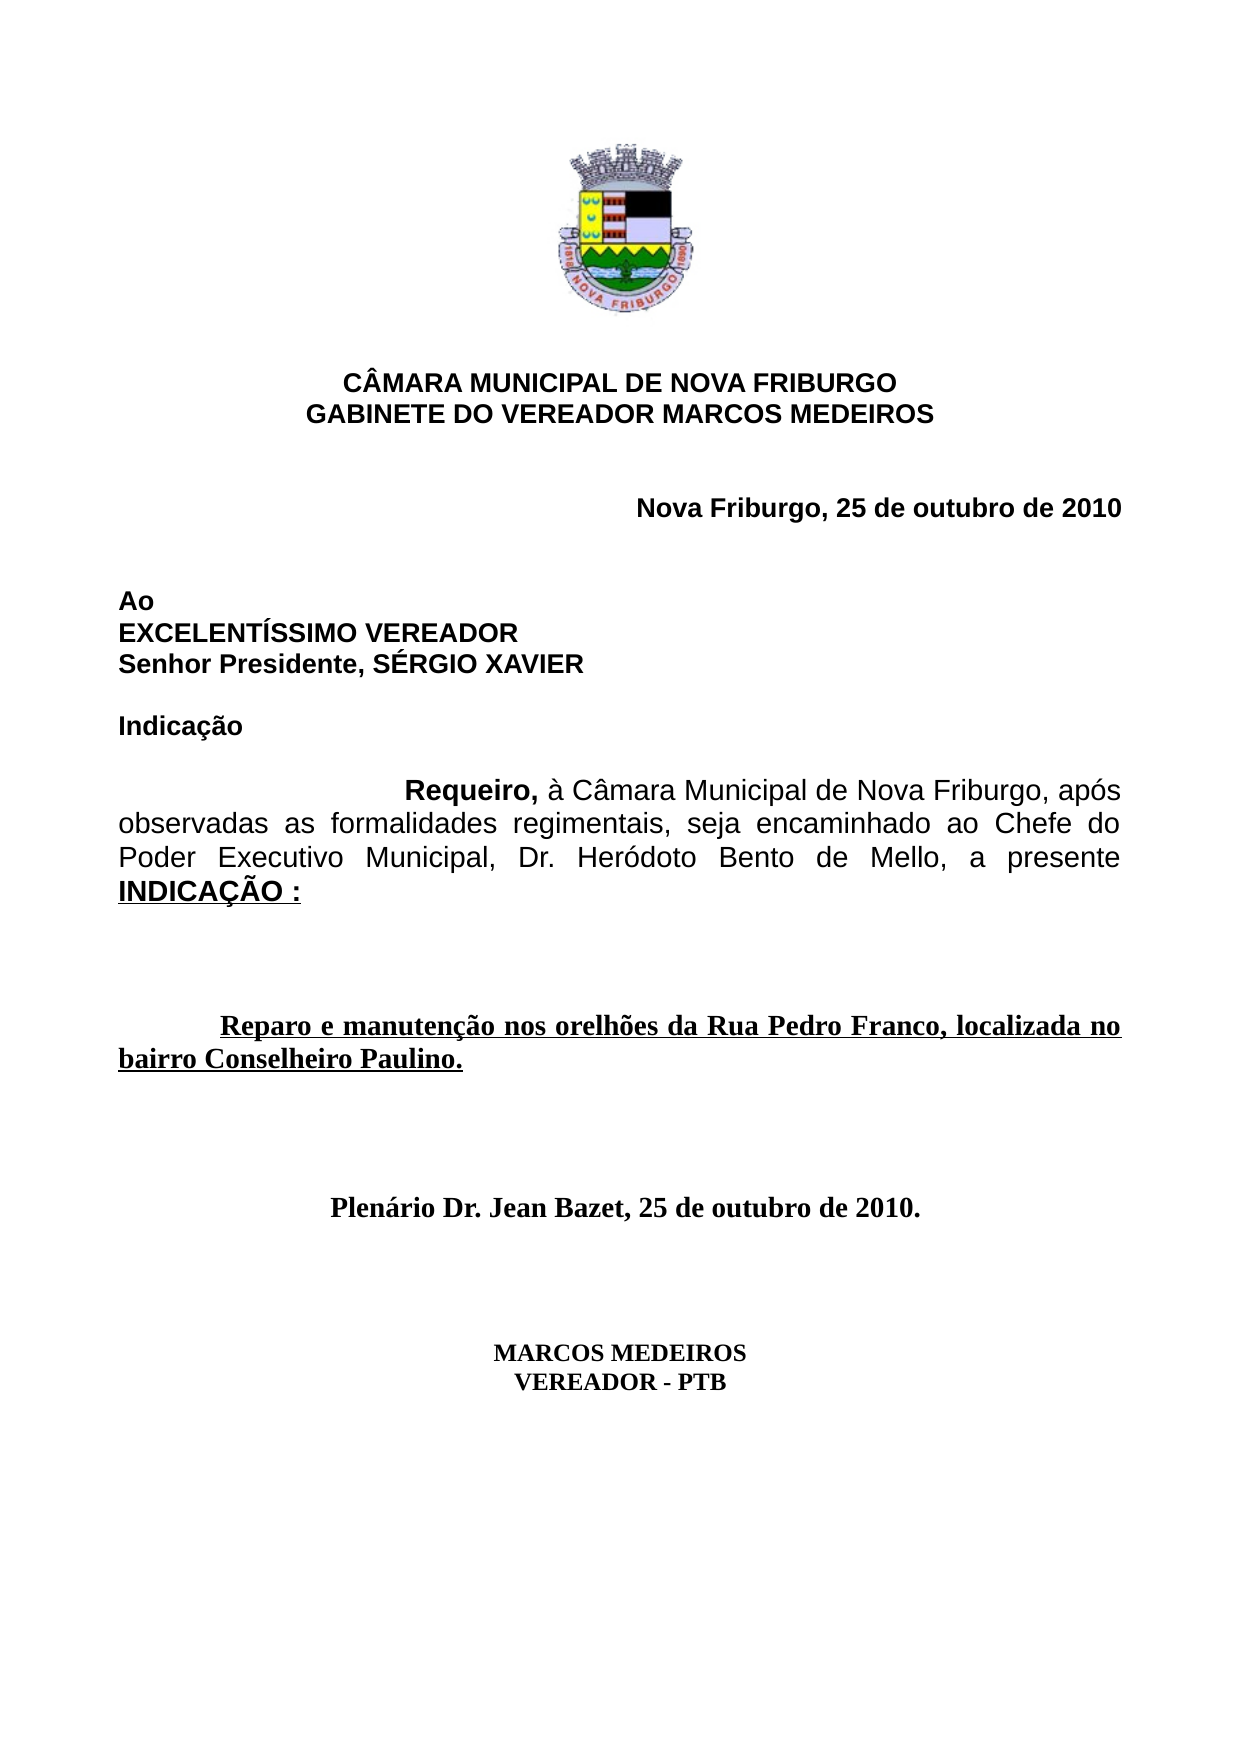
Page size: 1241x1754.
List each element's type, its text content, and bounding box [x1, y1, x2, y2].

text Indicação [118, 710, 1122, 742]
text Plenário Dr. Jean Bazet, 25 de outubro de 2010. [266, 1190, 1122, 1223]
text EXCELENTÍSSIMO VEREADOR [118, 617, 1122, 648]
text VEREADOR - PTB [118, 1367, 1122, 1396]
text GABINETE DO VEREADOR MARCOS MEDEIROS [118, 398, 1122, 429]
text Senhor Presidente, SÉRGIO XAVIER [118, 648, 1122, 679]
text Reparo e manutenção nos orelhões da Rua Pedro Franco, localizada no bairro Conselheiro Paulino. [118, 1008, 1122, 1075]
text Ao [118, 585, 1122, 617]
picture [537, 127, 703, 327]
text CÂMARA MUNICIPAL DE NOVA FRIBURGO [118, 367, 1122, 398]
text Nova Friburgo, 25 de outubro de 2010 [118, 492, 1122, 523]
text Requeiro, à Câmara Municipal de Nova Friburgo, após observadas as formalidades regimentais, seja encaminhado ao Chefe do Poder Executivo Municipal, Dr. Heródoto Bento de Mello, a presente INDICAÇÃO : [118, 773, 1122, 907]
text MARCOS MEDEIROS [118, 1338, 1122, 1367]
